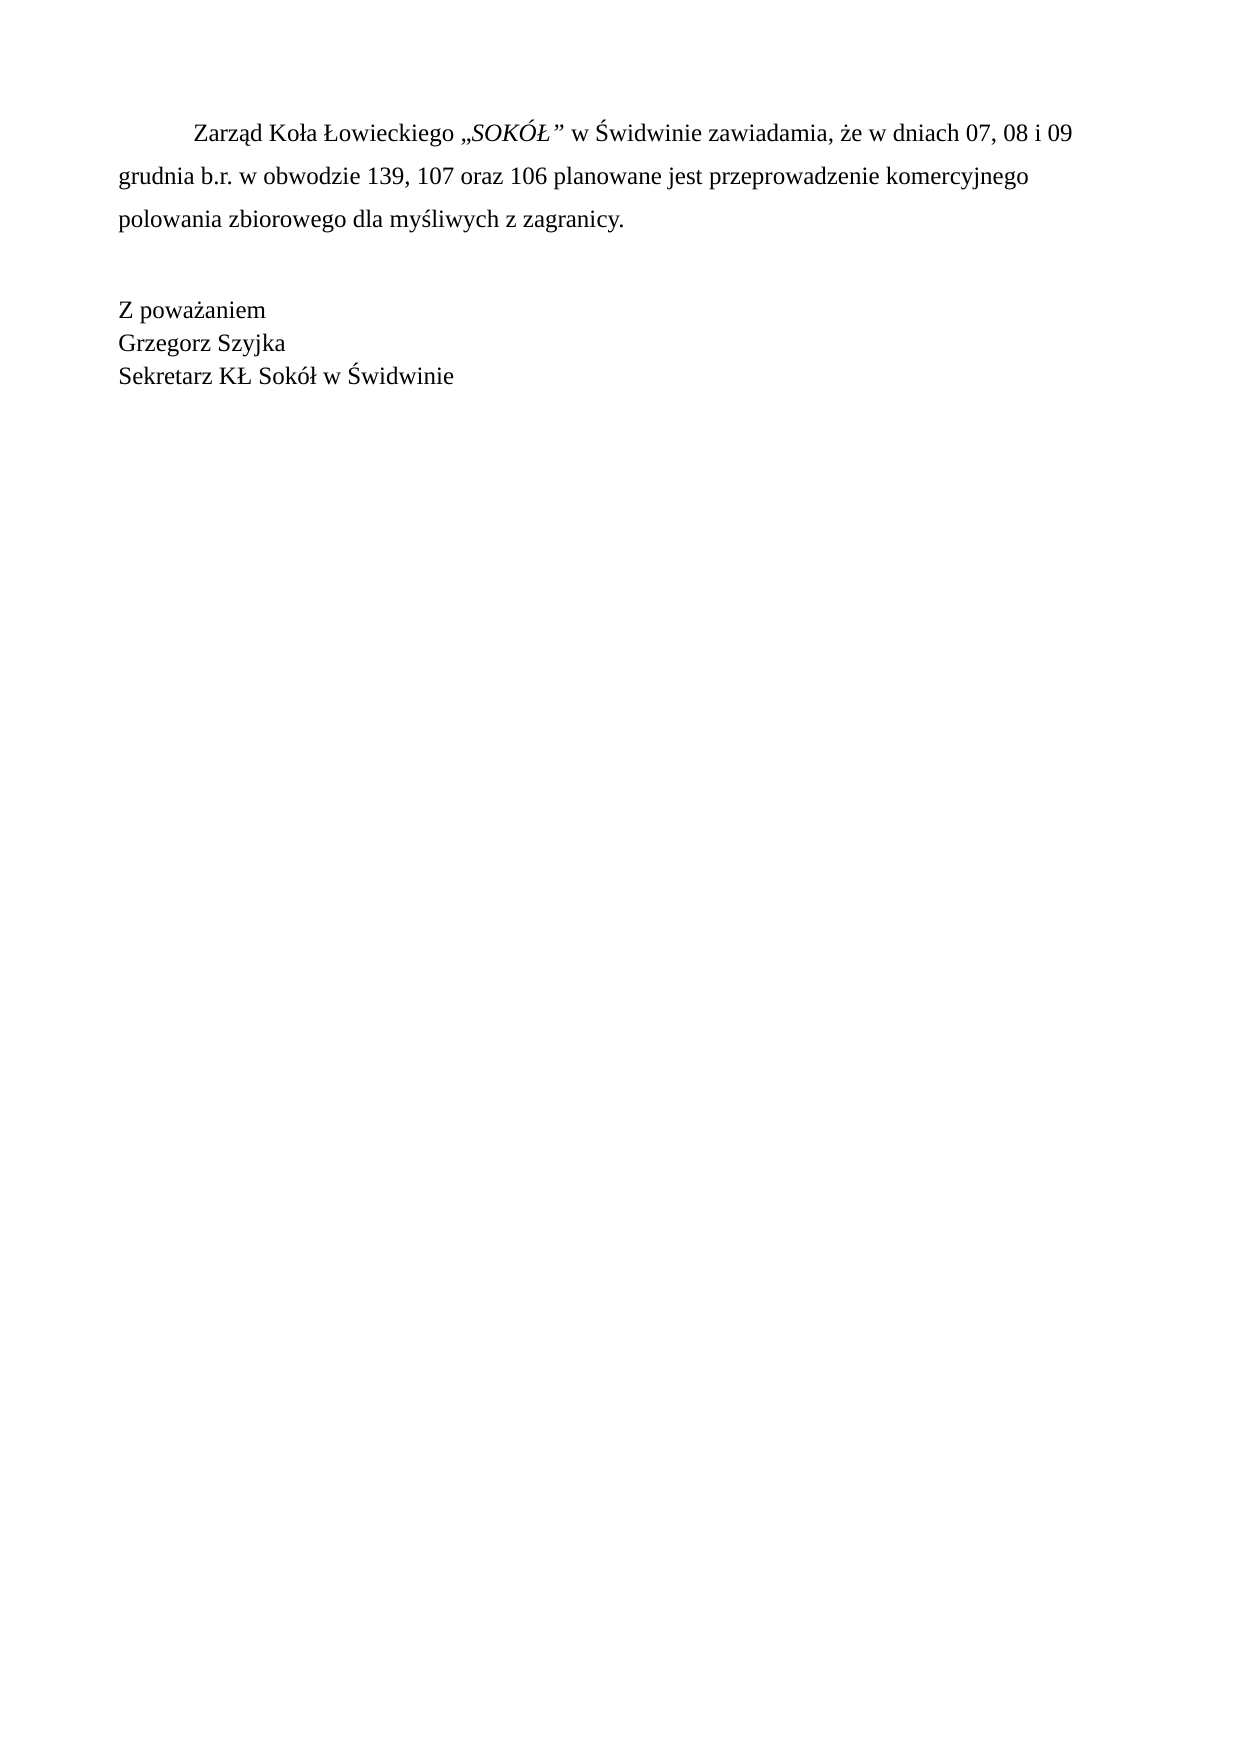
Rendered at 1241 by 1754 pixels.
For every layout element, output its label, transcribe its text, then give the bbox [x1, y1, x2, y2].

text Z poważaniem [118, 295, 1122, 324]
text Sekretarz KŁ Sokół w Świdwinie [118, 361, 1122, 390]
text Grzegorz Szyjka [118, 328, 1122, 357]
text Zarząd Koła Łowieckiego „SOKÓŁ” w Świdwinie zawiadamia, że w dniach 07, 08 i 09 grudnia b.r. w obwodzie 139, 107 oraz 106 planowane jest przeprowadzenie komercyjnego polowania zbiorowego dla myśliwych z zagranicy. [118, 118, 1122, 233]
